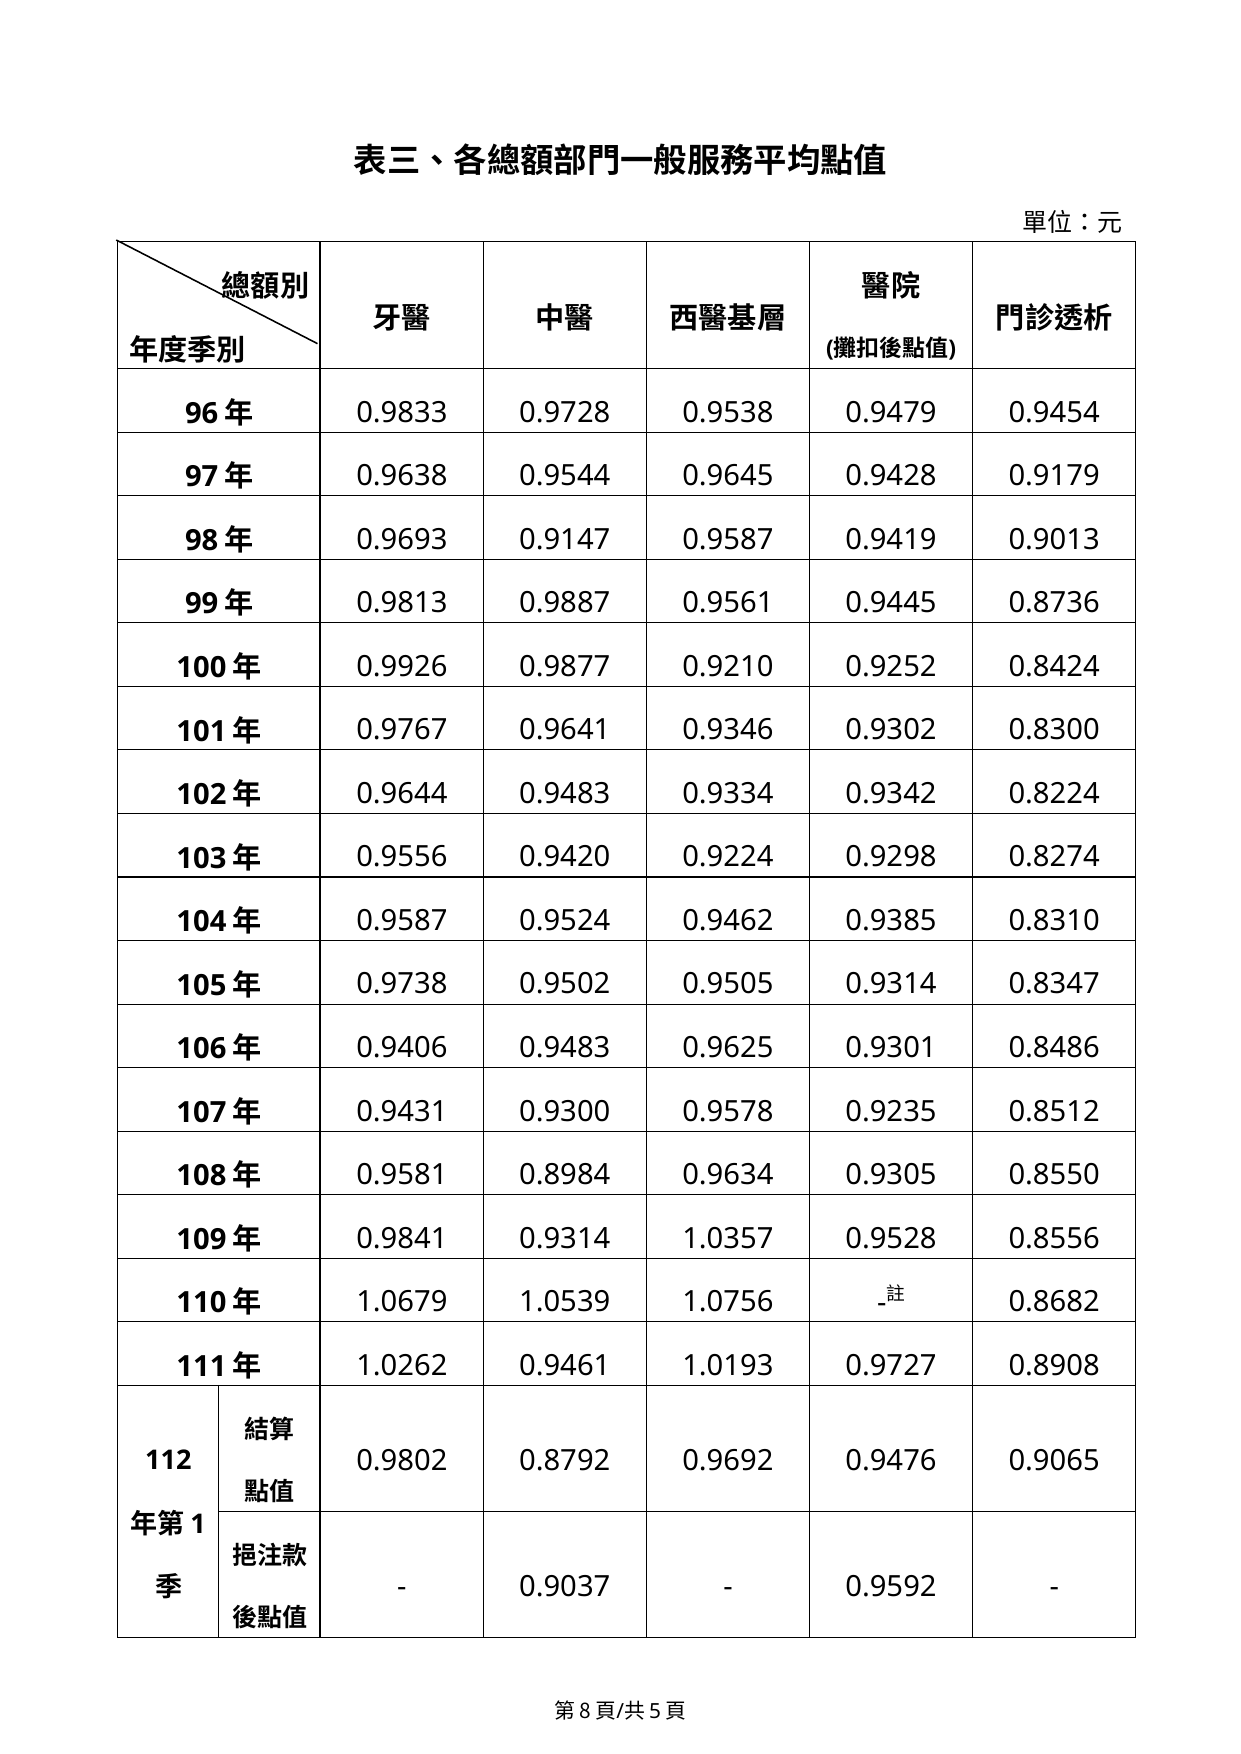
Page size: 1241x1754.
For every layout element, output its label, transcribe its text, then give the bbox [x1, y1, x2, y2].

table_cell 0.9544 [484, 433, 646, 495]
table_cell 0.9692 [647, 1386, 809, 1511]
table_cell -註 [810, 1259, 972, 1321]
text 表三、各總額部門一般服務平均點值 [118, 116, 1122, 178]
table_cell 0.8908 [973, 1322, 1135, 1385]
table_cell 0.9877 [484, 623, 646, 686]
table_cell 0.9431 [321, 1068, 483, 1131]
table_cell 0.9314 [810, 941, 972, 1003]
table_cell 99年 [118, 560, 319, 622]
table_cell 0.8512 [973, 1068, 1135, 1131]
table_header 西醫基層 [647, 242, 809, 368]
table_cell 112年第1季 [118, 1386, 218, 1637]
table_cell 0.8682 [973, 1259, 1135, 1321]
table_cell 102年 [118, 750, 319, 813]
table_cell 109年 [118, 1195, 319, 1258]
table_cell 108年 [118, 1132, 319, 1194]
table_cell 101年 [118, 687, 319, 749]
table_cell 0.9502 [484, 941, 646, 1003]
table_cell 0.8736 [973, 560, 1135, 622]
table_cell 0.9445 [810, 560, 972, 622]
table_cell 0.9252 [810, 623, 972, 686]
table_cell 106年 [118, 1005, 319, 1067]
table_cell 0.9179 [973, 433, 1135, 495]
table_cell 97年 [118, 433, 319, 495]
table_cell 0.9224 [647, 814, 809, 876]
table_cell 0.9634 [647, 1132, 809, 1194]
table_cell 0.8556 [973, 1195, 1135, 1258]
table_cell 0.9298 [810, 814, 972, 876]
table_header 門診透析 [973, 242, 1135, 368]
table_cell 0.9833 [321, 369, 483, 432]
table_cell 結算 點值 [219, 1386, 319, 1511]
table_cell 0.9454 [973, 369, 1135, 432]
table_cell 0.9561 [647, 560, 809, 622]
table_cell 96年 [118, 369, 319, 432]
table_cell 0.9462 [647, 878, 809, 940]
table_cell 0.9578 [647, 1068, 809, 1131]
table_cell 年度季別 [118, 305, 319, 368]
table_cell 0.9300 [484, 1068, 646, 1131]
table_cell 0.9538 [647, 369, 809, 432]
table_cell - [647, 1512, 809, 1637]
table_cell 0.9346 [647, 687, 809, 749]
table_cell 挹注款後點值 [219, 1512, 319, 1637]
table_cell 0.9581 [321, 1132, 483, 1194]
table_cell 0.9483 [484, 1005, 646, 1067]
table_cell 110年 [118, 1259, 319, 1321]
table_cell 0.9479 [810, 369, 972, 432]
table_cell 0.9428 [810, 433, 972, 495]
table_cell 0.9302 [810, 687, 972, 749]
table_cell 0.9887 [484, 560, 646, 622]
table_cell 0.9342 [810, 750, 972, 813]
table_cell 0.9625 [647, 1005, 809, 1067]
table_cell 0.9314 [484, 1195, 646, 1258]
table_cell 1.0679 [321, 1259, 483, 1321]
table_cell 0.9638 [321, 433, 483, 495]
table_cell 104年 [118, 878, 319, 940]
table_cell 100年 [118, 623, 319, 686]
table_cell 0.9483 [484, 750, 646, 813]
table_cell 1.0539 [484, 1259, 646, 1321]
table_header 中醫 [484, 242, 646, 368]
table_cell 0.8424 [973, 623, 1135, 686]
table_cell 0.9645 [647, 433, 809, 495]
table_cell 0.9385 [810, 878, 972, 940]
table_cell 0.9301 [810, 1005, 972, 1067]
table_cell - [321, 1512, 483, 1637]
table_cell 0.9926 [321, 623, 483, 686]
table_cell 0.9728 [484, 369, 646, 432]
table_header 牙醫 [321, 242, 483, 368]
table_cell 105年 [118, 941, 319, 1003]
table_cell 0.9210 [647, 623, 809, 686]
table_cell 0.9235 [810, 1068, 972, 1131]
table_cell 0.8224 [973, 750, 1135, 813]
table_cell 0.9644 [321, 750, 483, 813]
table_cell 0.8984 [484, 1132, 646, 1194]
table_cell 1.0193 [647, 1322, 809, 1385]
table_cell 0.9419 [810, 496, 972, 559]
table_cell 0.9693 [321, 496, 483, 559]
table_cell 0.9767 [321, 687, 483, 749]
table_cell 0.8347 [973, 941, 1135, 1003]
table_cell 0.9727 [810, 1322, 972, 1385]
table_cell 0.9524 [484, 878, 646, 940]
table_cell 0.9420 [484, 814, 646, 876]
table_cell 0.9587 [647, 496, 809, 559]
text 單位：元 [118, 178, 1122, 241]
table_cell 0.9528 [810, 1195, 972, 1258]
table_cell 0.8310 [973, 878, 1135, 940]
table_cell 0.9065 [973, 1386, 1135, 1511]
table_cell 1.0357 [647, 1195, 809, 1258]
table_cell 0.9813 [321, 560, 483, 622]
table_cell 1.0756 [647, 1259, 809, 1321]
table_cell 111年 [118, 1322, 319, 1385]
table_cell 0.8550 [973, 1132, 1135, 1194]
table_cell 0.9505 [647, 941, 809, 1003]
table_cell 0.9037 [484, 1512, 646, 1637]
table_cell 103年 [118, 814, 319, 876]
table_cell 0.9556 [321, 814, 483, 876]
table_cell 0.9406 [321, 1005, 483, 1067]
table_cell 0.9147 [484, 496, 646, 559]
table_cell 0.9587 [321, 878, 483, 940]
table_cell 0.9592 [810, 1512, 972, 1637]
table_cell 107年 [118, 1068, 319, 1131]
table_cell 0.9641 [484, 687, 646, 749]
table_header 總額別 [118, 243, 236, 304]
table_cell 0.9476 [810, 1386, 972, 1511]
table_cell 0.9334 [647, 750, 809, 813]
table_cell 0.8486 [973, 1005, 1135, 1067]
table_header 總額別 [124, 242, 319, 304]
table_cell 0.8274 [973, 814, 1135, 876]
table_cell 0.9013 [973, 496, 1135, 559]
table_cell - [973, 1512, 1135, 1637]
table_cell 98年 [118, 496, 319, 559]
table_cell 0.9305 [810, 1132, 972, 1194]
table_cell 0.9802 [321, 1386, 483, 1511]
table_cell 0.9841 [321, 1195, 483, 1258]
table_cell 0.8300 [973, 687, 1135, 749]
table_cell 1.0262 [321, 1322, 483, 1385]
table_cell 0.9461 [484, 1322, 646, 1385]
table_cell 0.8792 [484, 1386, 646, 1511]
table_header 醫院 (攤扣後點值) [810, 242, 972, 368]
table_cell 0.9738 [321, 941, 483, 1003]
